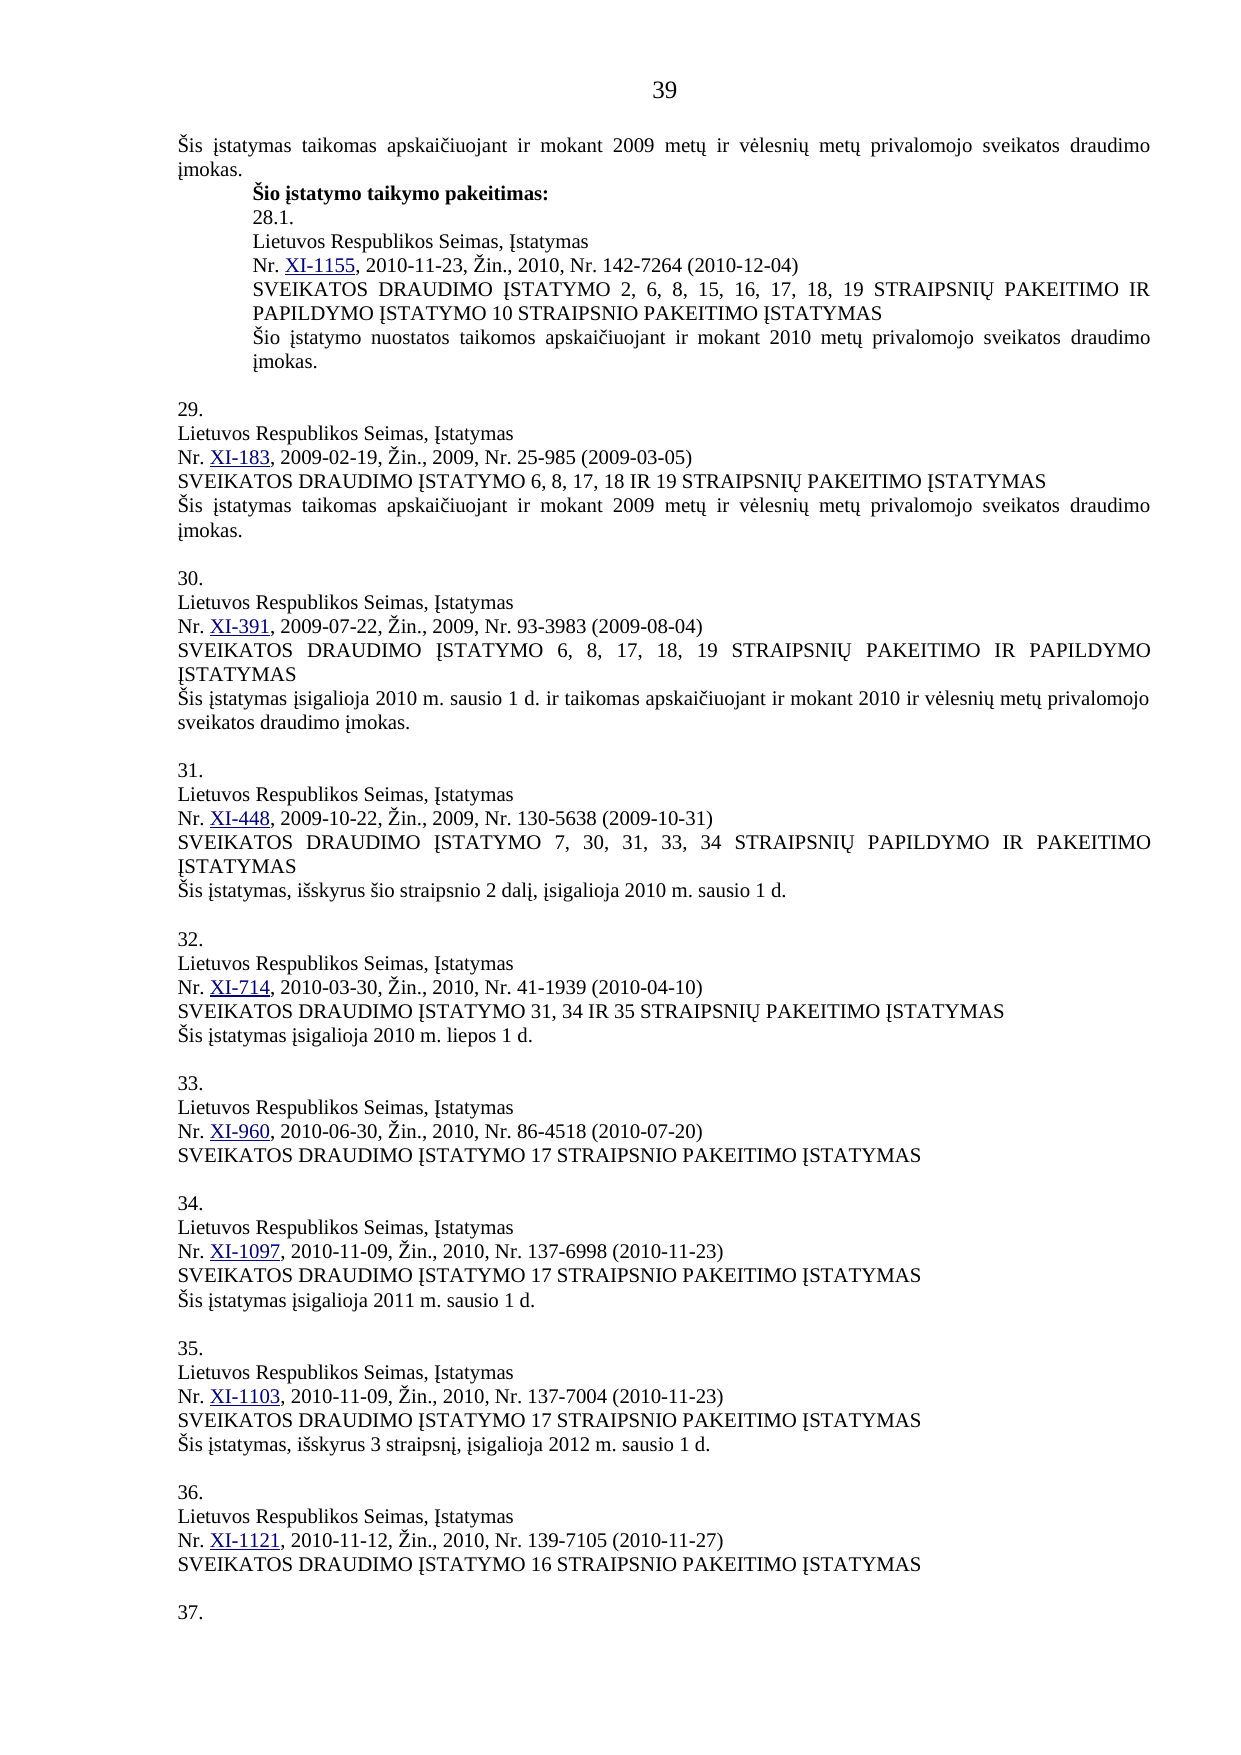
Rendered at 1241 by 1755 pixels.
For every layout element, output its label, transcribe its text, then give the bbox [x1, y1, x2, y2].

text Lietuvos Respublikos Seimas, Įstatymas [177, 590, 1152, 614]
text Lietuvos Respublikos Seimas, Įstatymas [177, 1215, 1152, 1239]
text Lietuvos Respublikos Seimas, Įstatymas [177, 1095, 1152, 1119]
text SVEIKATOS DRAUDIMO ĮSTATYMO 6, 8, 17, 18, 19 STRAIPSNIŲ PAKEITIMO IR PAPILDYMO ĮSTATYMAS [177, 638, 1152, 686]
text Šis įstatymas, išskyrus šio straipsnio 2 dalį, įsigalioja 2010 m. sausio 1 d. [177, 878, 1152, 902]
text Lietuvos Respublikos Seimas, Įstatymas [177, 229, 1152, 253]
text Nr. XI-1155, 2010-11-23, Žin., 2010, Nr. 142-7264 (2010-12-04) [177, 253, 1152, 277]
text Lietuvos Respublikos Seimas, Įstatymas [177, 1360, 1152, 1384]
text 34. [177, 1191, 1152, 1215]
text SVEIKATOS DRAUDIMO ĮSTATYMO 6, 8, 17, 18 IR 19 STRAIPSNIŲ PAKEITIMO ĮSTATYMAS [177, 469, 1152, 493]
text 29. [177, 397, 1152, 421]
text 37. [177, 1600, 1152, 1624]
text Šis įstatymas įsigalioja 2010 m. sausio 1 d. ir taikomas apskaičiuojant ir mokant 2010 ir vėlesnių metų privalomojo sveikatos draudimo įmokas. [177, 686, 1152, 734]
text SVEIKATOS DRAUDIMO ĮSTATYMO 31, 34 IR 35 STRAIPSNIŲ PAKEITIMO ĮSTATYMAS [177, 999, 1152, 1023]
text Lietuvos Respublikos Seimas, Įstatymas [177, 951, 1152, 975]
text Nr. XI-714, 2010-03-30, Žin., 2010, Nr. 41-1939 (2010-04-10) [177, 975, 1152, 999]
text Nr. XI-1103, 2010-11-09, Žin., 2010, Nr. 137-7004 (2010-11-23) [177, 1384, 1152, 1408]
text 35. [177, 1336, 1152, 1360]
text Nr. XI-448, 2009-10-22, Žin., 2009, Nr. 130-5638 (2009-10-31) [177, 806, 1152, 830]
text Nr. XI-1097, 2010-11-09, Žin., 2010, Nr. 137-6998 (2010-11-23) [177, 1239, 1152, 1263]
text Nr. XI-960, 2010-06-30, Žin., 2010, Nr. 86-4518 (2010-07-20) [177, 1119, 1152, 1143]
text Nr. XI-1121, 2010-11-12, Žin., 2010, Nr. 139-7105 (2010-11-27) [177, 1528, 1152, 1552]
text Šis įstatymas taikomas apskaičiuojant ir mokant 2009 metų ir vėlesnių metų privalomojo sveikatos draudimo įmokas. [177, 132, 1152, 181]
text Lietuvos Respublikos Seimas, Įstatymas [177, 421, 1152, 445]
text SVEIKATOS DRAUDIMO ĮSTATYMO 16 STRAIPSNIO PAKEITIMO ĮSTATYMAS [177, 1552, 1152, 1576]
text Lietuvos Respublikos Seimas, Įstatymas [177, 1504, 1152, 1528]
text 30. [177, 566, 1152, 590]
text 31. [177, 758, 1152, 782]
text SVEIKATOS DRAUDIMO ĮSTATYMO 17 STRAIPSNIO PAKEITIMO ĮSTATYMAS [177, 1263, 1152, 1287]
text 28.1. [177, 205, 1152, 229]
text Nr. XI-183, 2009-02-19, Žin., 2009, Nr. 25-985 (2009-03-05) [177, 445, 1152, 469]
text Šis įstatymas įsigalioja 2010 m. liepos 1 d. [177, 1023, 1152, 1047]
text Šis įstatymas taikomas apskaičiuojant ir mokant 2009 metų ir vėlesnių metų privalomojo sveikatos draudimo įmokas. [177, 493, 1152, 542]
text SVEIKATOS DRAUDIMO ĮSTATYMO 2, 6, 8, 15, 16, 17, 18, 19 STRAIPSNIŲ PAKEITIMO IR PAPILDYMO ĮSTATYMO 10 STRAIPSNIO PAKEITIMO ĮSTATYMAS [252, 277, 1152, 325]
text Šis įstatymas, išskyrus 3 straipsnį, įsigalioja 2012 m. sausio 1 d. [177, 1432, 1152, 1456]
text SVEIKATOS DRAUDIMO ĮSTATYMO 17 STRAIPSNIO PAKEITIMO ĮSTATYMAS [177, 1143, 1152, 1167]
text Lietuvos Respublikos Seimas, Įstatymas [177, 782, 1152, 806]
text Nr. XI-391, 2009-07-22, Žin., 2009, Nr. 93-3983 (2009-08-04) [177, 614, 1152, 638]
text Šio įstatymo taikymo pakeitimas: [177, 181, 1152, 205]
text SVEIKATOS DRAUDIMO ĮSTATYMO 17 STRAIPSNIO PAKEITIMO ĮSTATYMAS [177, 1408, 1152, 1432]
text Šio įstatymo nuostatos taikomos apskaičiuojant ir mokant 2010 metų privalomojo sveikatos draudimo įmokas. [252, 325, 1152, 373]
text 36. [177, 1480, 1152, 1504]
text SVEIKATOS DRAUDIMO ĮSTATYMO 7, 30, 31, 33, 34 STRAIPSNIŲ PAPILDYMO IR PAKEITIMO ĮSTATYMAS [177, 830, 1152, 878]
text Šis įstatymas įsigalioja 2011 m. sausio 1 d. [177, 1287, 1152, 1312]
text 33. [177, 1071, 1152, 1095]
text 32. [177, 927, 1152, 951]
